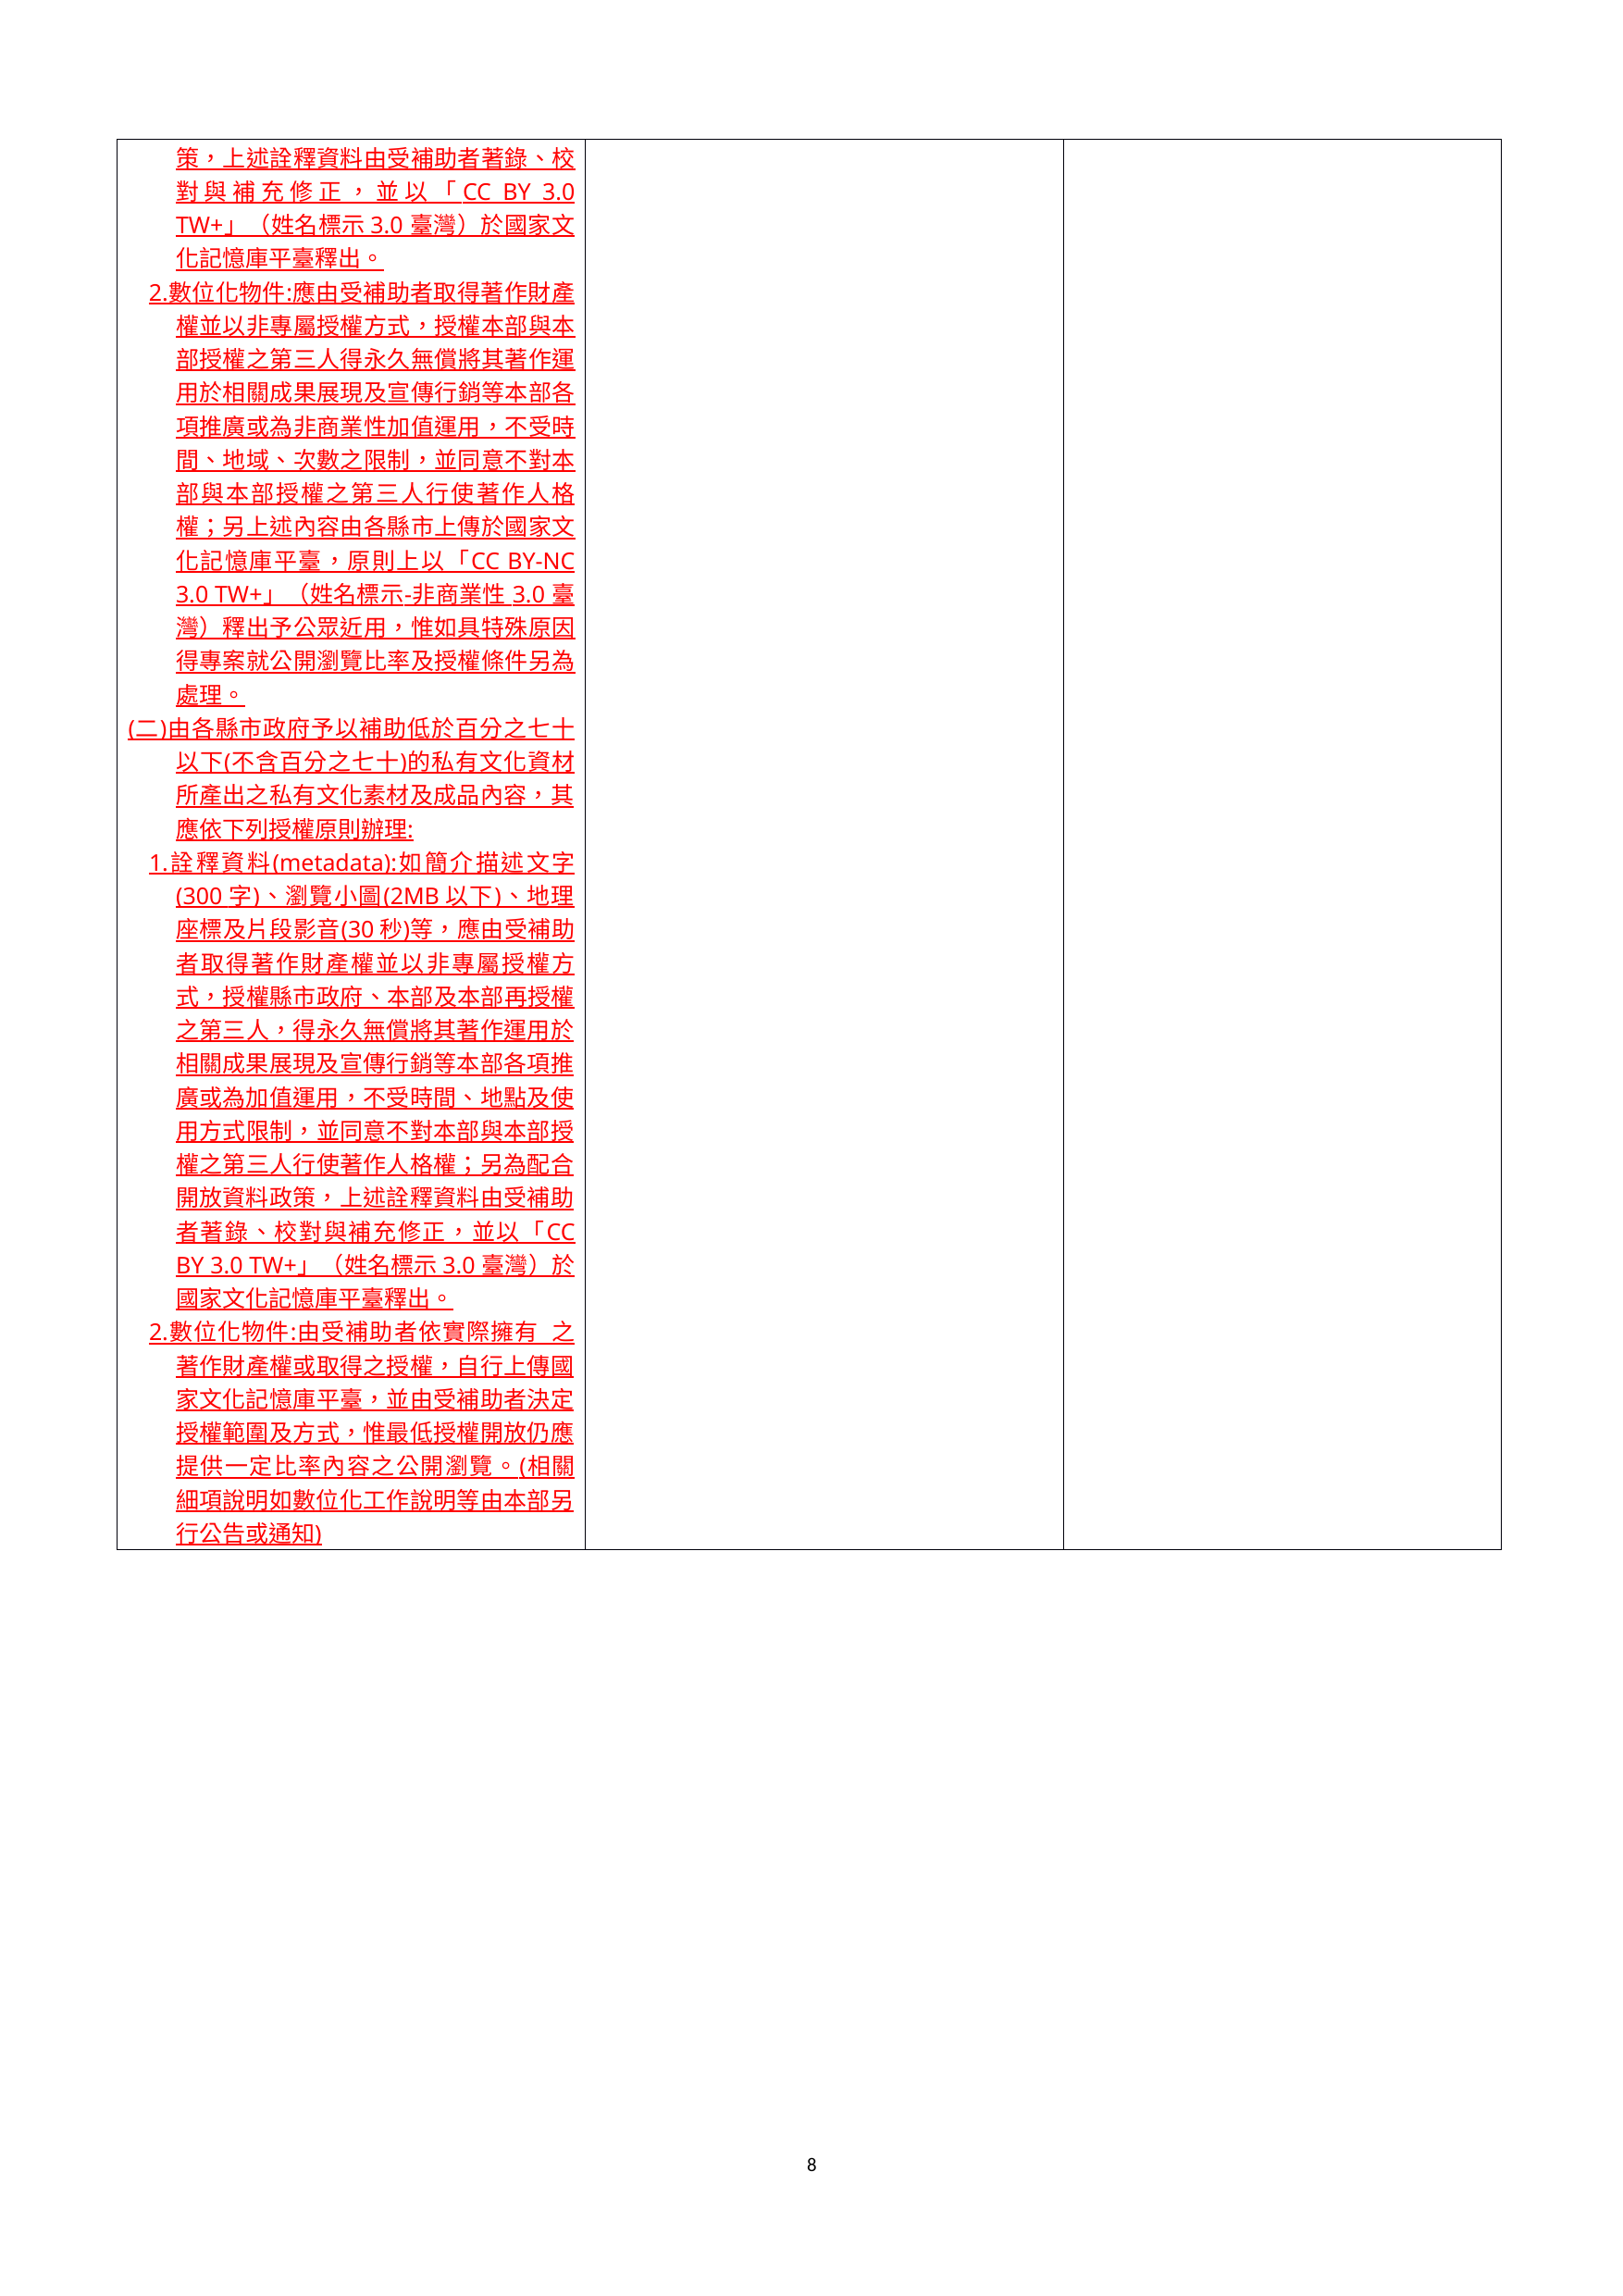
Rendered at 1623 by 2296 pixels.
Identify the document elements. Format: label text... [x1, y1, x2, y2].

table_cell [1064, 140, 1501, 1548]
table_cell 策，上述詮釋資料由受補助者著錄、校對與補充修正，並以「CC BY 3.0 TW+」（姓名標示3.0 臺灣）於國家文化記憶庫平臺釋出。 2.數位化物件:應由受補助者取得著作財產權並以非專屬授權方式，授權本部與本部授權之第三人得永久無償將其著作運用於相關成果展現及宣傳行銷等本部各項推廣或為非商業性加值運用，不受時間、地域、次數之限制，並同意不對本部與本部授權之第三人行使著作人格權；另上述內容由各縣市上傳於國家文化記憶庫平臺，原則上以「CC BY-NC 3.0 TW+」（姓名標示-非商業性 3.0 臺灣）釋出予公眾近用，惟如具特殊原因得專案就公開瀏覽比率及授權條件另為處理。 (二)由各縣市政府予以補助低於百分之七十以下(不含百分之七十)的私有文化資材所產出之私有文化素材及成品內容，其應依下列授權原則辦理: 1.詮釋資料(metadata):如簡介描述文字(300字)、瀏覽小圖(2MB以下)、地理座標及片段影音(30秒)等，應由受補助者取得著作財產權並以非專屬授權方式，授權縣市政府、本部及本部再授權之第三人，得永久無償將其著作運用於相關成果展現及宣傳行銷等本部各項推廣或為加值運用，不受時間、地點及使用方式限制，並同意不對本部與本部授權之第三人行使著作人格權；另為配合開放資料政策，上述詮釋資料由受補助者著錄、校對與補充修正，並以「CC BY 3.0 TW+」（姓名標示3.0 臺灣）於國家文化記憶庫平臺釋出。 2.數位化物件:由受補助者依實際擁有 之著作財產權或取得之授權，自行上傳國家文化記憶庫平臺，並由受補助者決定授權範圍及方式，惟最低授權開放仍應提供一定比率內容之公開瀏覽。(相關細項說明如數位化工作說明等由本部另行公告或通知) [118, 140, 585, 1548]
table_cell [586, 140, 1063, 1548]
